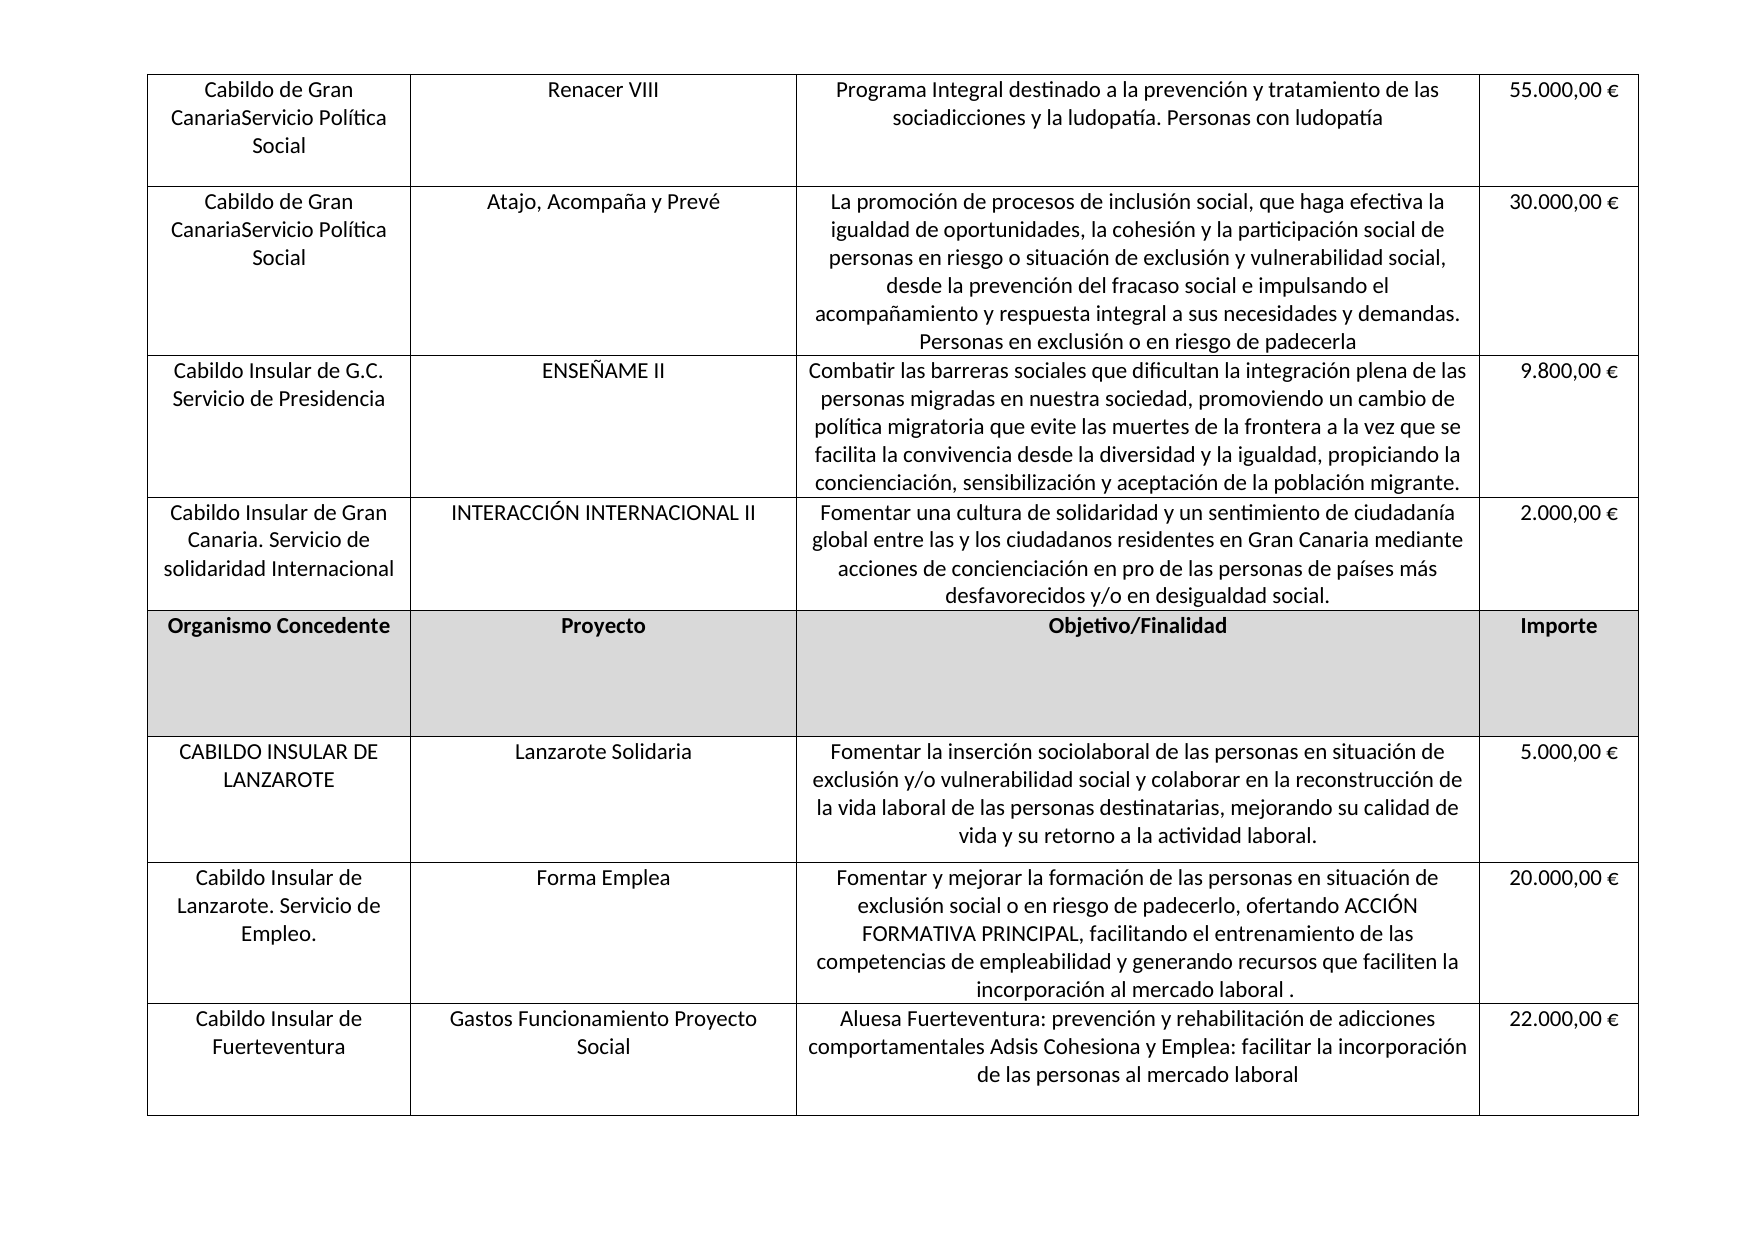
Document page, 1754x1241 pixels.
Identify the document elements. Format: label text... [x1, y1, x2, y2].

table_cell Objetivo/Finalidad [797, 611, 1479, 736]
table_cell Renacer VIII [411, 75, 796, 186]
table_cell Cabildo de Gran CanariaServicio Política Social [148, 75, 410, 186]
table_cell Fomentar una cultura de solidaridad y un sentimiento de ciudadanía global entre las y los ciudadanos residentes en Gran Canaria mediante acciones de concienciación en pro de las personas de países más desfavorecidos y/o en desigualdad social. [797, 498, 1479, 610]
table_cell INTERACCIÓN INTERNACIONAL II [411, 498, 796, 610]
table_cell Atajo, Acompaña y Prevé [411, 187, 796, 355]
table_cell CABILDO INSULAR DE LANZAROTE [148, 737, 410, 862]
table_cell Cabildo Insular de Lanzarote. Servicio de Empleo. [148, 863, 410, 1003]
table_cell 20.000,00 € [1480, 863, 1638, 1003]
table_cell Importe [1480, 611, 1638, 736]
table_cell Proyecto [411, 611, 796, 736]
table_cell Fomentar la inserción sociolaboral de las personas en situación de exclusión y/o vulnerabilidad social y colaborar en la reconstrucción de la vida laboral de las personas destinatarias, mejorando su calidad de vida y su retorno a la actividad laboral. [797, 737, 1479, 862]
table_cell 30.000,00 € [1480, 187, 1638, 355]
table_cell Programa Integral destinado a la prevención y tratamiento de las sociadicciones y la ludopatía. Personas con ludopatía [797, 75, 1479, 186]
table_cell Lanzarote Solidaria [411, 737, 796, 862]
table_cell Combatir las barreras sociales que dificultan la integración plena de las personas migradas en nuestra sociedad, promoviendo un cambio de política migratoria que evite las muertes de la frontera a la vez que se facilita la convivencia desde la diversidad y la igualdad, propiciando la concienciación, sensibilización y aceptación de la población migrante. [797, 356, 1479, 497]
table_cell 2.000,00 € [1480, 498, 1638, 610]
table_cell Cabildo Insular de Fuerteventura [148, 1004, 410, 1115]
table_cell 5.000,00 € [1480, 737, 1638, 862]
table_cell 9.800,00 € [1480, 356, 1638, 497]
table_cell Forma Emplea [411, 863, 796, 1003]
table_cell Cabildo de Gran CanariaServicio Política Social [148, 187, 410, 355]
table_cell Cabildo Insular de Gran Canaria. Servicio de solidaridad Internacional [148, 498, 410, 610]
table_cell ENSEÑAME II [411, 356, 796, 497]
table_cell Gastos Funcionamiento Proyecto Social [411, 1004, 796, 1115]
table_cell Cabildo Insular de G.C. Servicio de Presidencia [148, 356, 410, 497]
table_cell Aluesa Fuerteventura: prevención y rehabilitación de adicciones comportamentales Adsis Cohesiona y Emplea: facilitar la incorporación de las personas al mercado laboral [797, 1004, 1479, 1115]
table_cell Organismo Concedente [148, 611, 410, 736]
table_cell La promoción de procesos de inclusión social, que haga efectiva la igualdad de oportunidades, la cohesión y la participación social de personas en riesgo o situación de exclusión y vulnerabilidad social, desde la prevención del fracaso social e impulsando el acompañamiento y respuesta integral a sus necesidades y demandas. Personas en exclusión o en riesgo de padecerla [797, 187, 1479, 355]
table_cell 55.000,00 € [1480, 75, 1638, 186]
table_cell Fomentar y mejorar la formación de las personas en situación de exclusión social o en riesgo de padecerlo, ofertando ACCIÓN FORMATIVA PRINCIPAL, facilitando el entrenamiento de las competencias de empleabilidad y generando recursos que faciliten la incorporación al mercado laboral . [797, 863, 1479, 1003]
table_cell 22.000,00 € [1480, 1004, 1638, 1115]
